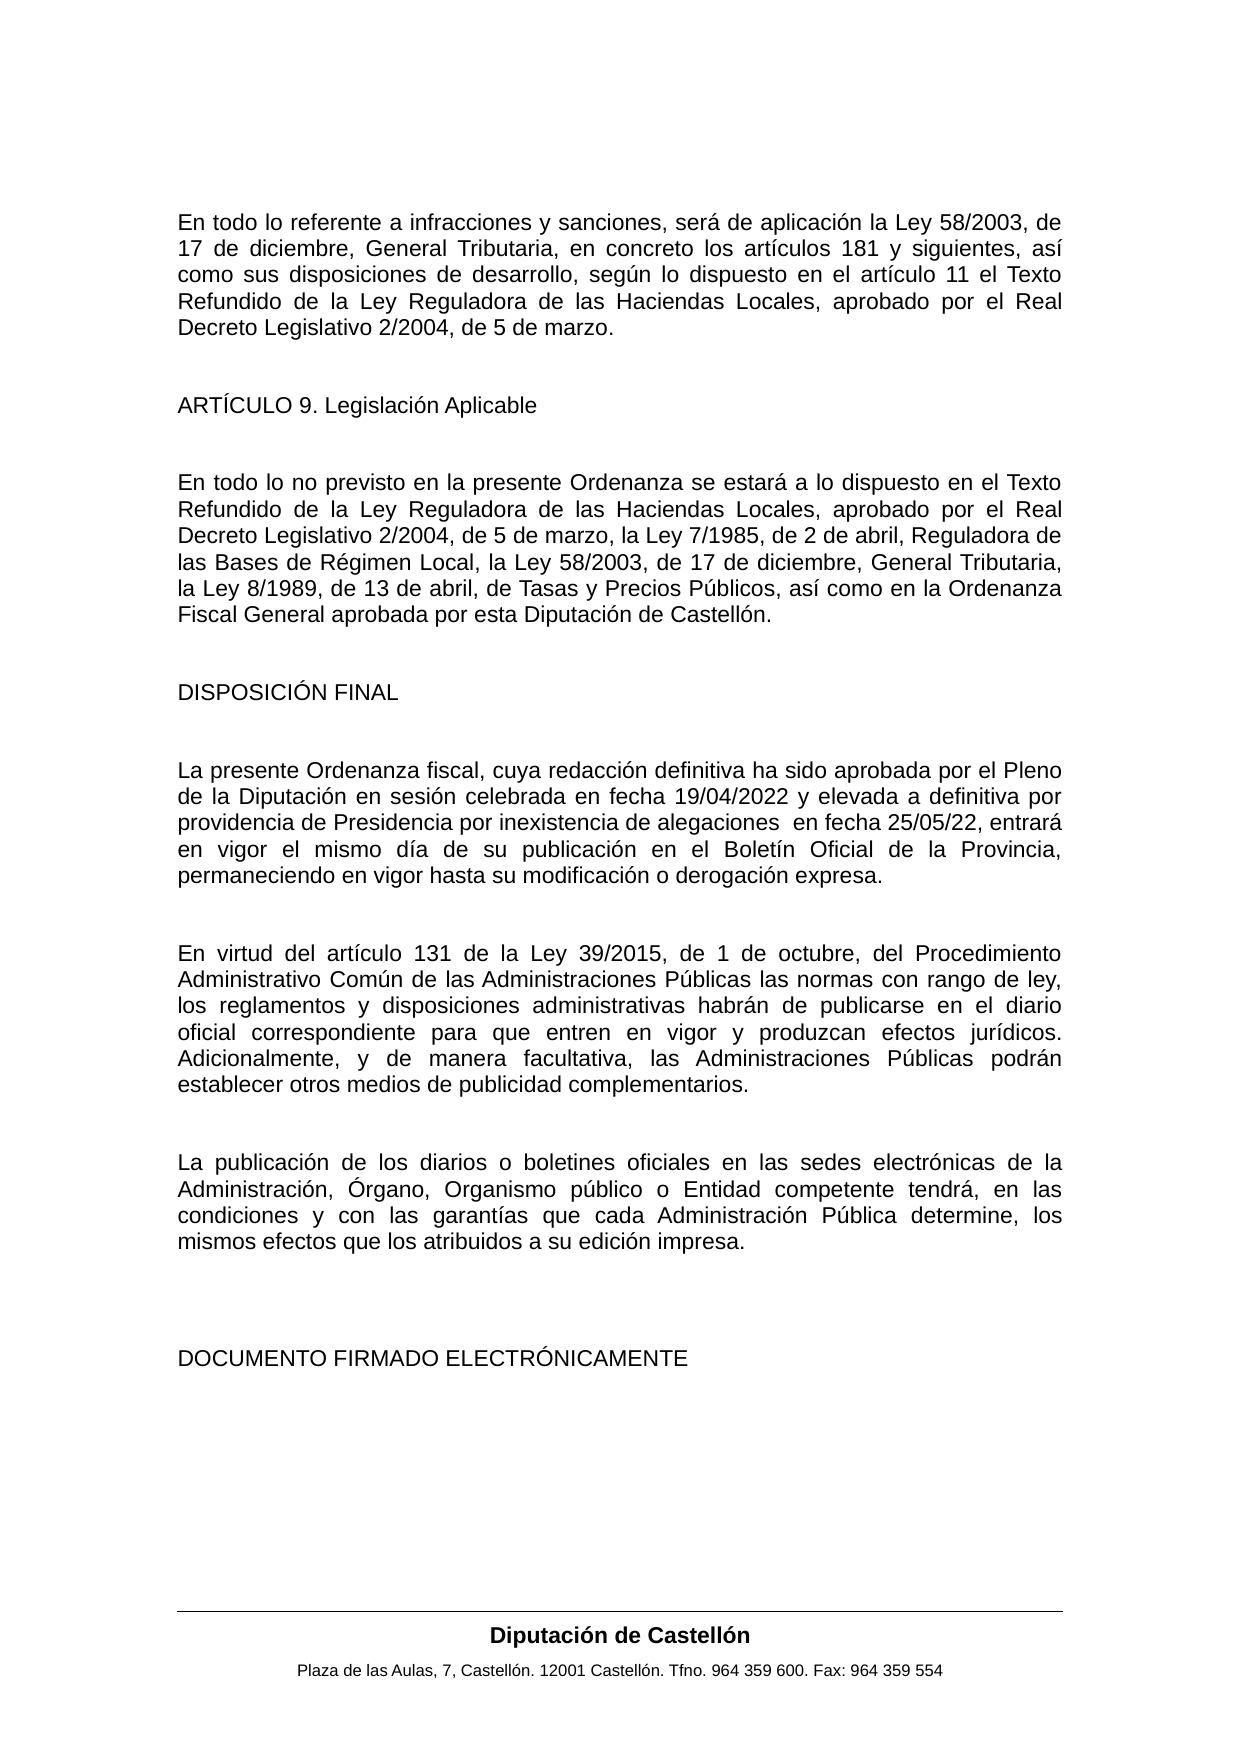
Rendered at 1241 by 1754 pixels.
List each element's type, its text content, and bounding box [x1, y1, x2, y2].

text En todo lo no previsto en la presente Ordenanza se estará a lo dispuesto en el Texto Refundido de la Ley Reguladora de las Haciendas Locales, aprobado por el Real Decreto Legislativo 2/2004, de 5 de marzo, la Ley 7/1985, de 2 de abril, Reguladora de las Bases de Régimen Local, la Ley 58/2003, de 17 de diciembre, General Tributaria, la Ley 8/1989, de 13 de abril, de Tasas y Precios Públicos, así como en la Ordenanza Fiscal General aprobada por esta Diputación de Castellón. [177, 469, 1063, 627]
text La presente Ordenanza fiscal, cuya redacción definitiva ha sido aprobada por el Pleno de la Diputación en sesión celebrada en fecha 19/04/2022 y elevada a definitiva por providencia de Presidencia por inexistencia de alegaciones en fecha 25/05/22, entrará en vigor el mismo día de su publicación en el Boletín Oficial de la Provincia, permaneciendo en vigor hasta su modificación o derogación expresa. [177, 757, 1063, 888]
text DISPOSICIÓN FINAL [177, 679, 1063, 705]
text DOCUMENTO FIRMADO ELECTRÓNICAMENTE [177, 1345, 1063, 1371]
text En virtud del artículo 131 de la Ley 39/2015, de 1 de octubre, del Procedimiento Administrativo Común de las Administraciones Públicas las normas con rango de ley, los reglamentos y disposiciones administrativas habrán de publicarse en el diario oficial correspondiente para que entren en vigor y produzcan efectos jurídicos. Adicionalmente, y de manera facultativa, las Administraciones Públicas podrán establecer otros medios de publicidad complementarios. [177, 940, 1063, 1098]
text En todo lo referente a infracciones y sanciones, será de aplicación la Ley 58/2003, de 17 de diciembre, General Tributaria, en concreto los artículos 181 y siguientes, así como sus disposiciones de desarrollo, según lo dispuesto en el artículo 11 el Texto Refundido de la Ley Reguladora de las Haciendas Locales, aprobado por el Real Decreto Legislativo 2/2004, de 5 de marzo. [177, 208, 1063, 340]
text ARTÍCULO 9. Legislación Aplicable [177, 392, 1063, 418]
text La publicación de los diarios o boletines oficiales en las sedes electrónicas de la Administración, Órgano, Organismo público o Entidad competente tendrá, en las condiciones y con las garantías que cada Administración Pública determine, los mismos efectos que los atribuidos a su edición impresa. [177, 1149, 1063, 1254]
